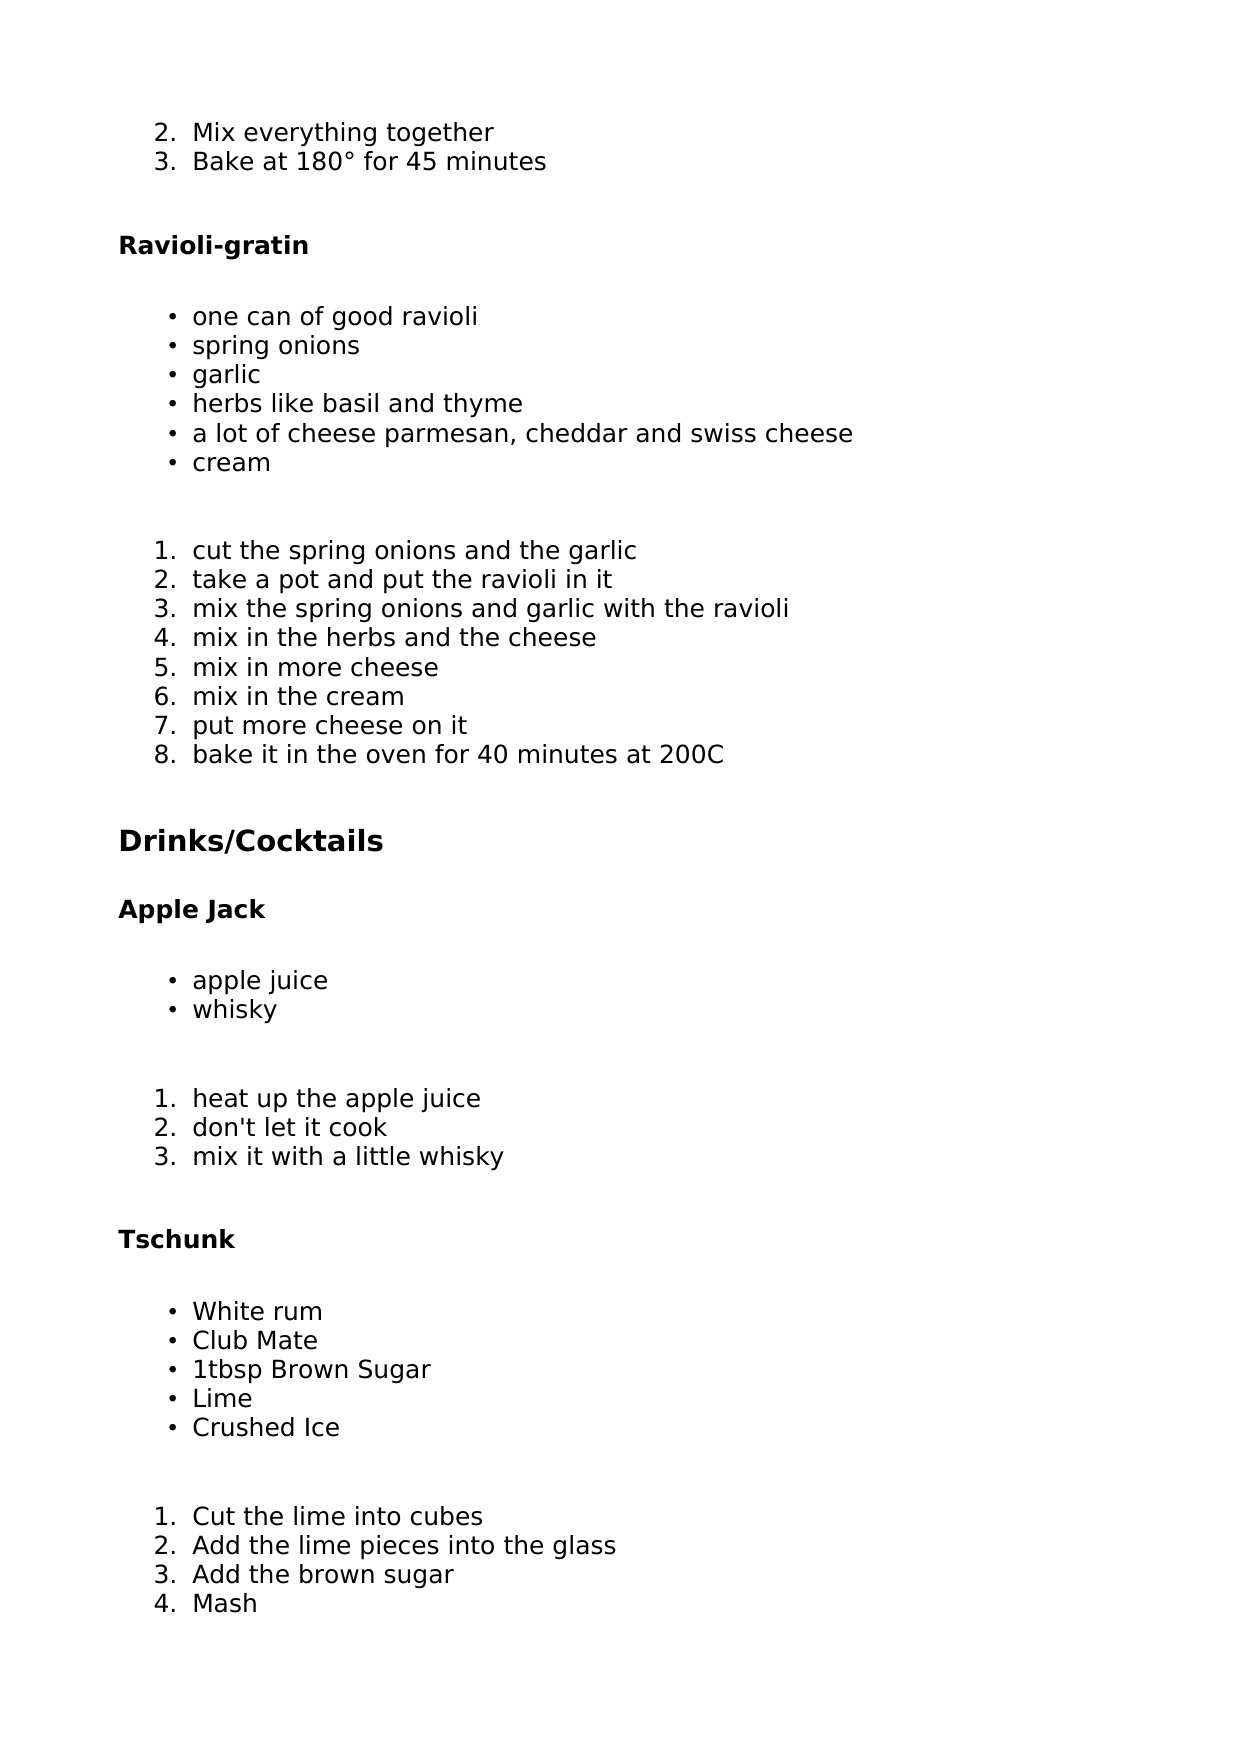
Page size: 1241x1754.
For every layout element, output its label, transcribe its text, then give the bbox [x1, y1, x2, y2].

subtitle Ravioli-gratin [118, 231, 1122, 260]
list Crushed Ice [177, 1413, 1122, 1443]
list don't let it cook [177, 1113, 1122, 1142]
list Bake at 180° for 45 minutes [177, 147, 1122, 176]
list cream [177, 448, 1122, 477]
list garlic [177, 360, 1122, 389]
subtitle Tschunk [118, 1226, 1122, 1255]
list Add the lime pieces into the glass [177, 1531, 1122, 1560]
list mix it with a little whisky [177, 1142, 1122, 1171]
list apple juice [177, 966, 1122, 996]
list cut the spring onions and the garlic [177, 536, 1122, 565]
list one can of good ravioli [177, 302, 1122, 331]
list White rum [177, 1297, 1122, 1326]
list mix in the cream [177, 682, 1122, 711]
list Mix everything together [177, 118, 1122, 147]
list herbs like basil and thyme [177, 389, 1122, 419]
list whisky [177, 996, 1122, 1025]
subtitle Apple Jack [118, 895, 1122, 924]
list bake it in the oven for 40 minutes at 200C [177, 740, 1122, 769]
list spring onions [177, 331, 1122, 360]
list Mash [177, 1589, 1122, 1618]
list mix the spring onions and garlic with the ravioli [177, 594, 1122, 623]
list take a pot and put the ravioli in it [177, 565, 1122, 594]
list Lime [177, 1384, 1122, 1413]
list heat up the apple juice [177, 1084, 1122, 1113]
list a lot of cheese parmesan, cheddar and swiss cheese [177, 419, 1122, 448]
list put more cheese on it [177, 711, 1122, 740]
list Club Mate [177, 1326, 1122, 1355]
list Cut the lime into cubes [177, 1502, 1122, 1531]
list Add the brown sugar [177, 1560, 1122, 1589]
list mix in more cheese [177, 653, 1122, 682]
subtitle Drinks/Cocktails [118, 824, 1122, 858]
list mix in the herbs and the cheese [177, 623, 1122, 653]
list 1tbsp Brown Sugar [177, 1355, 1122, 1384]
